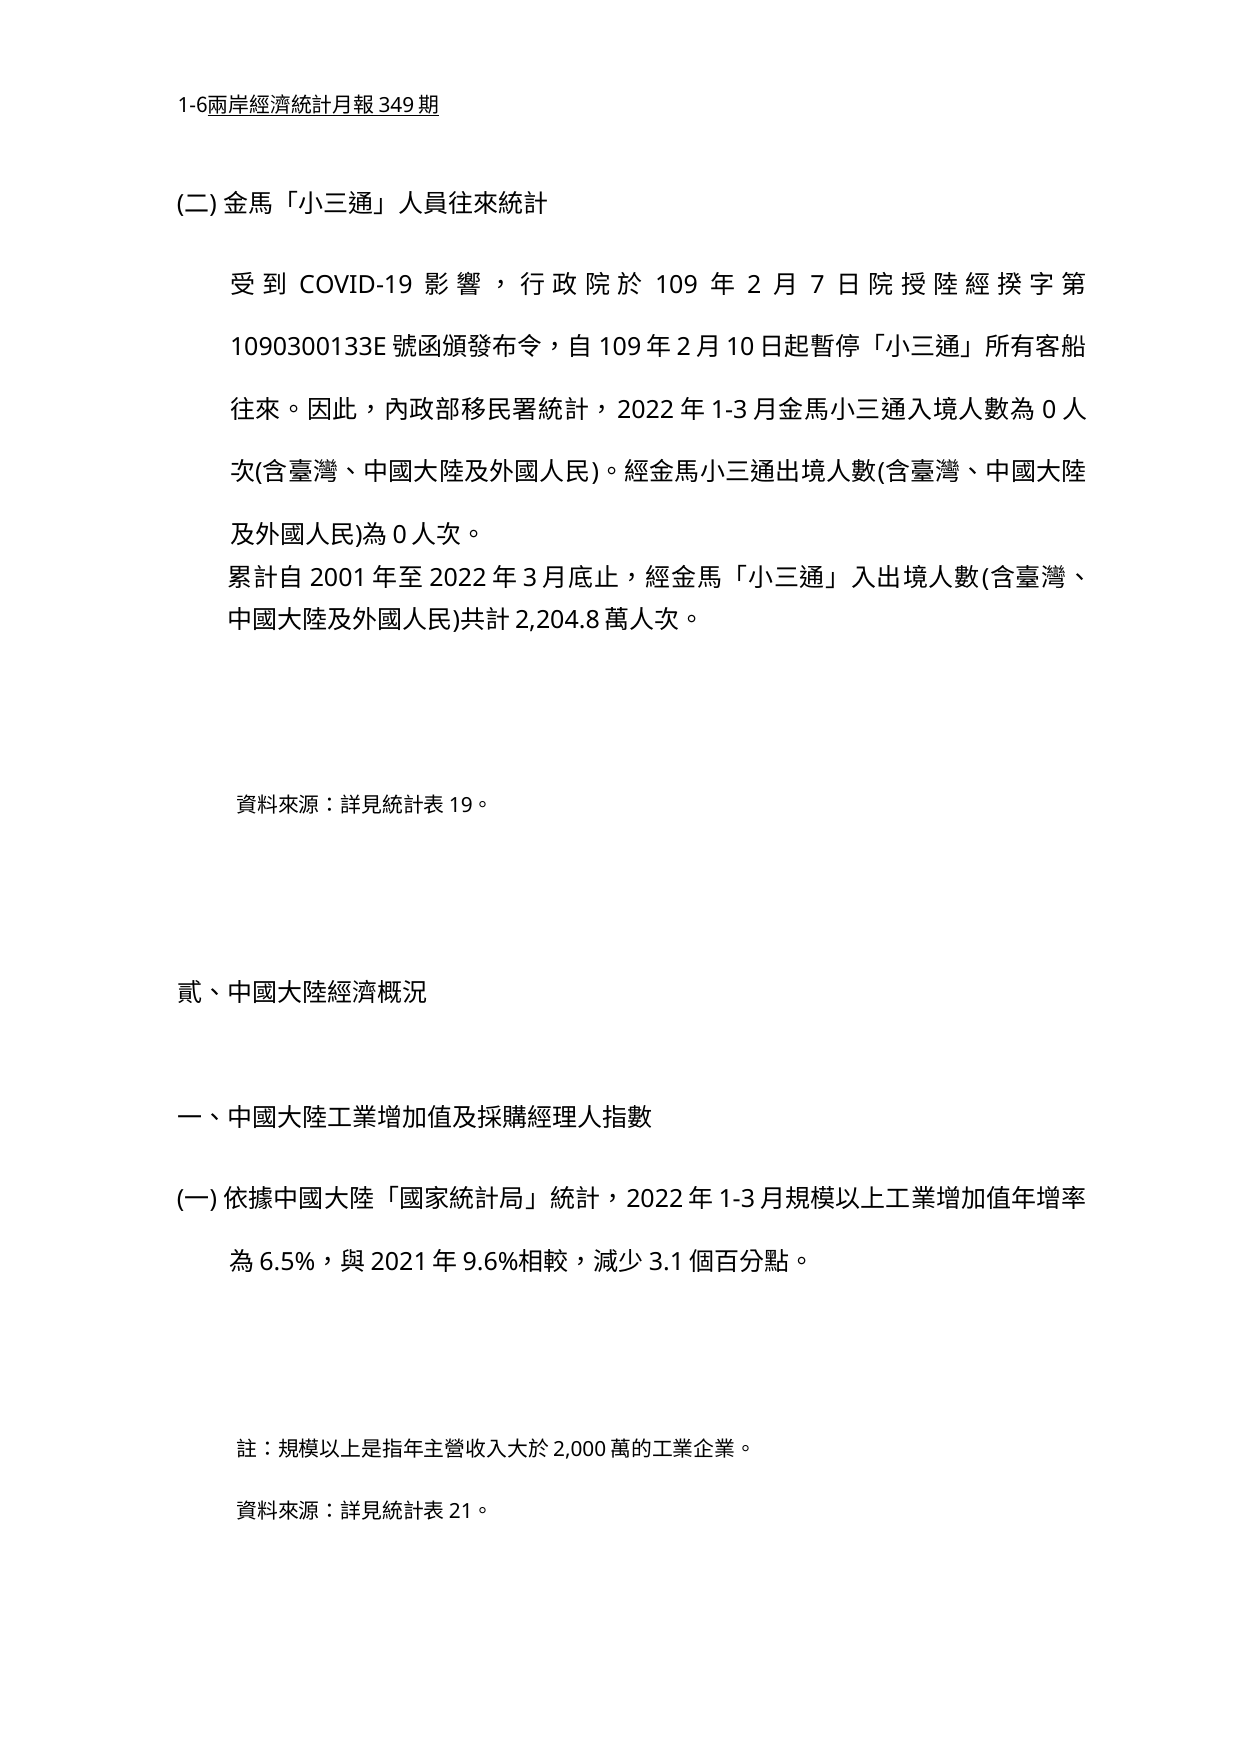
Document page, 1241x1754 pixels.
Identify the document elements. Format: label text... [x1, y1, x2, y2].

text (二) 金馬「小三通」人員往來統計 [177, 159, 1087, 222]
text 受到COVID-19影響，行政院於109年2月7日院授陸經揆字第1090300133E號函頒發布令，自109年2月10日起暫停「小三通」所有客船往來。因此，內政部移民署統計，2022年1-3月金馬小三通入境人數為0人次(含臺灣、中國大陸及外國人民)。經金馬小三通出境人數(含臺灣、中國大陸及外國人民)為0人次。 [230, 241, 1087, 553]
text 累計自2001年至2022年3月底止，經金馬「小三通」入出境人數(含臺灣、中國大陸及外國人民)共計2,204.8萬人次。 [227, 553, 1093, 637]
text 資料來源：詳見統計表19。 [177, 762, 1087, 824]
text (一) 依據中國大陸「國家統計局」統計，2022年1-3月規模以上工業增加值年增率為6.5%，與2021年9.6%相較，減少3.1個百分點。 [177, 1155, 1087, 1280]
text 貳、中國大陸經濟概況 [177, 949, 1087, 1012]
text 一、中國大陸工業增加值及採購經理人指數 [177, 1074, 1087, 1137]
text 註：規模以上是指年主營收入大於2,000萬的工業企業。 [177, 1405, 1087, 1468]
text 資料來源：詳見統計表21。 [177, 1468, 1087, 1530]
